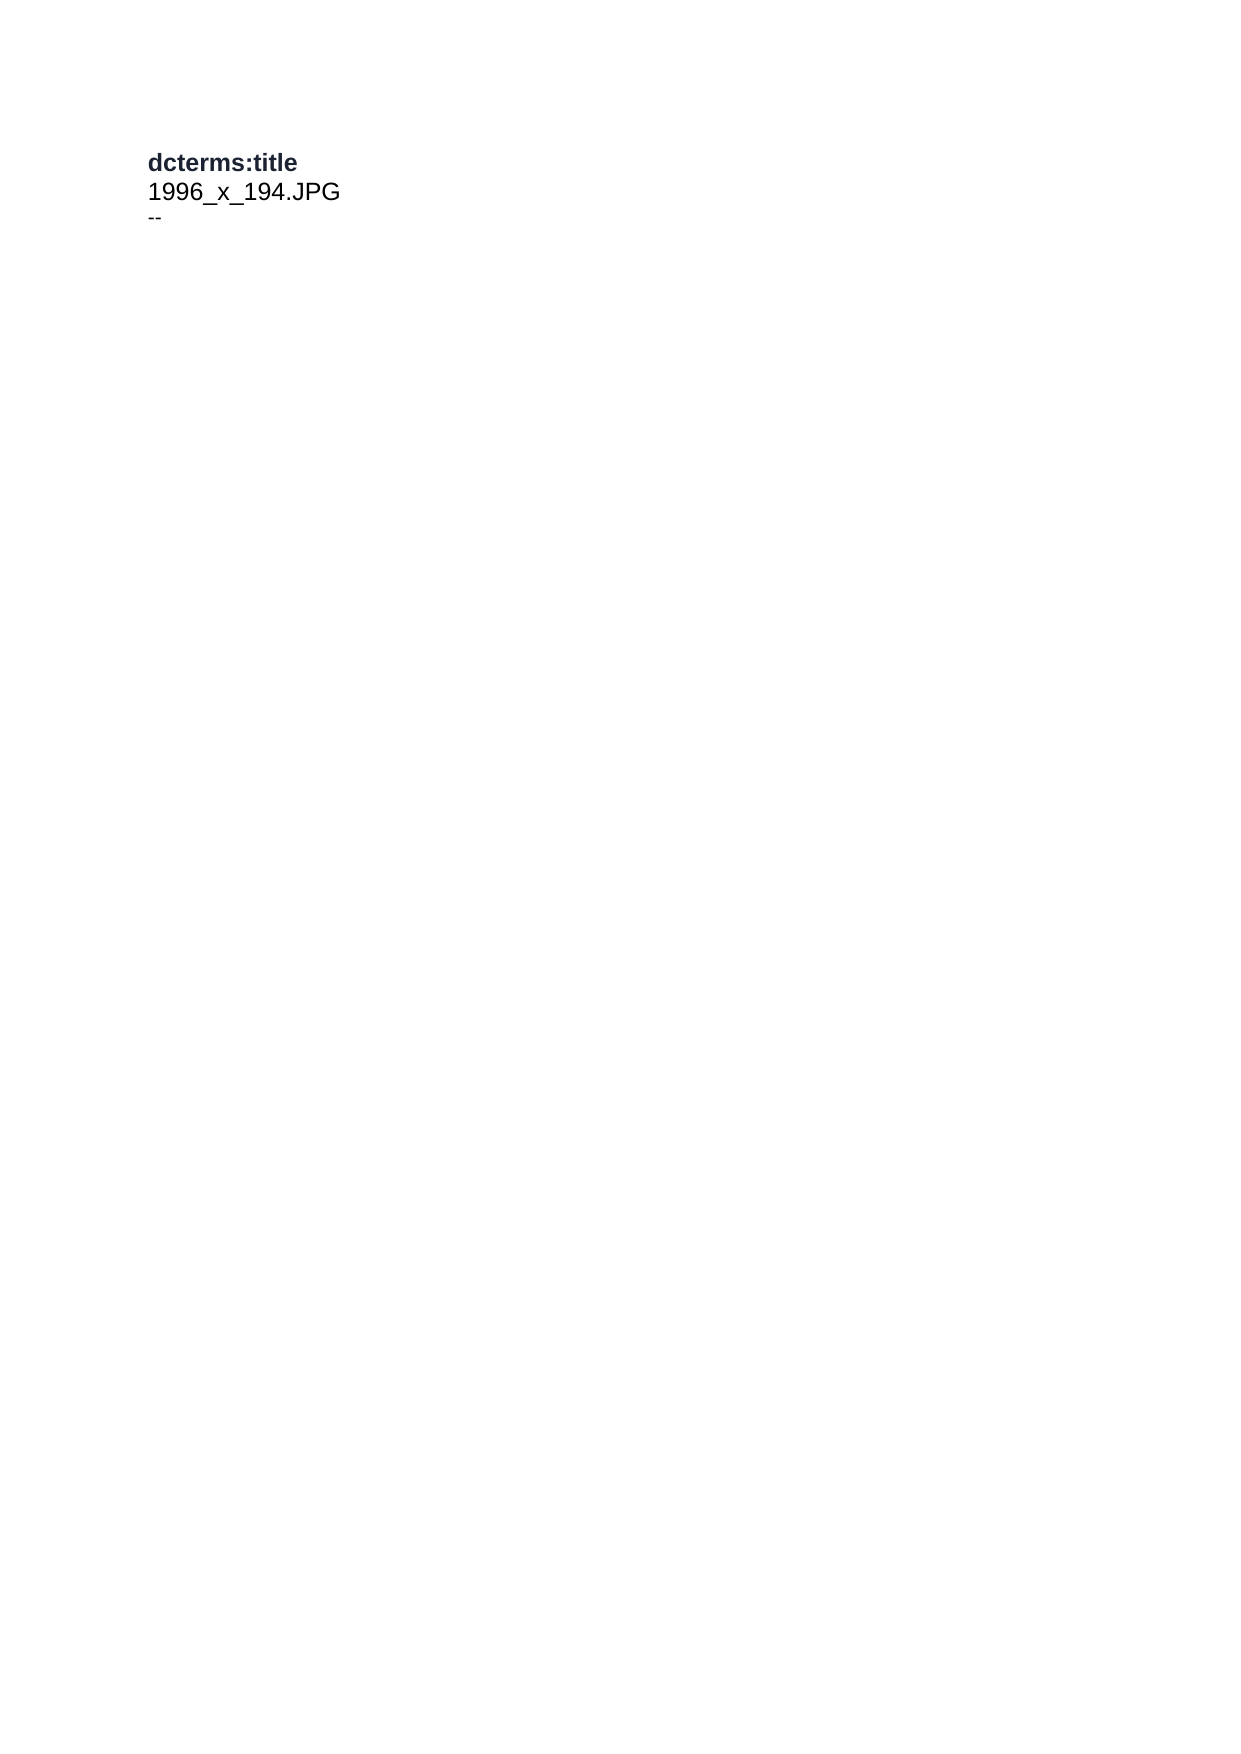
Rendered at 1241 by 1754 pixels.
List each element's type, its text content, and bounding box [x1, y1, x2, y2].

text -- [148, 205, 1092, 229]
text dcterms:title [148, 148, 1092, 176]
text 1996_x_194.JPG [148, 176, 1092, 205]
